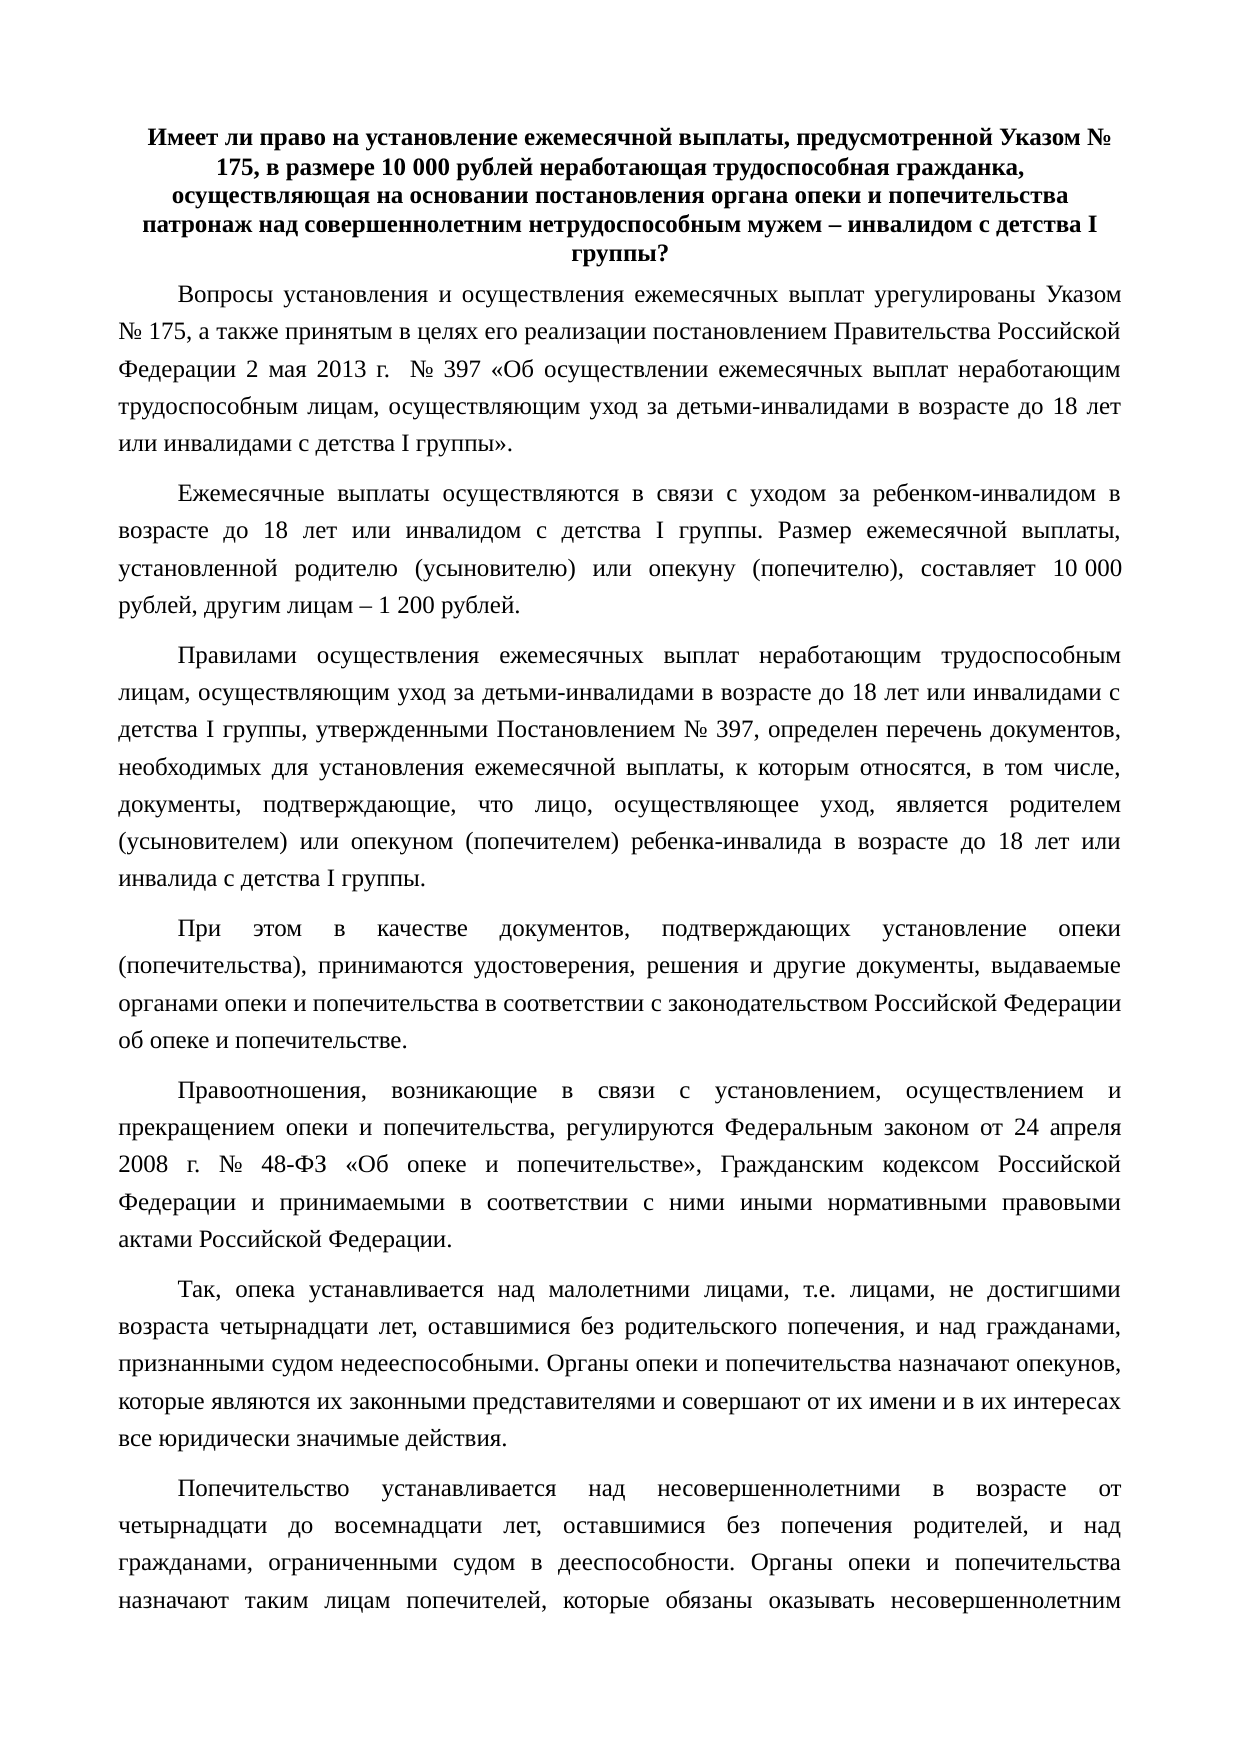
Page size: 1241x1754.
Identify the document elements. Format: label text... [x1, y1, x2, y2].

text Правоотношения, возникающие в связи с установлением, осуществлением и прекращением опеки и попечительства, регулируются Федеральным законом от 24 апреля 2008 г. № 48-ФЗ «Об опеке и попечительстве», Гражданским кодексом Российской Федерации и принимаемыми в соответствии с ними иными нормативными правовыми актами Российской Федерации. [118, 1075, 1122, 1253]
text Имеет ли право на установление ежемесячной выплаты, предусмотренной Указом № 175, в размере 10 000 рублей неработающая трудоспособная гражданка, осуществляющая на основании постановления органа опеки и попечительства патронаж над совершеннолетним нетрудоспособным мужем – инвалидом с детства I группы? [118, 118, 1122, 267]
text Правилами осуществления ежемесячных выплат неработающим трудоспособным лицам, осуществляющим уход за детьми-инвалидами в возрасте до 18 лет или инвалидами с детства I группы, утвержденными Постановлением № 397, определен перечень документов, необходимых для установления ежемесячной выплаты, к которым относятся, в том числе, документы, подтверждающие, что лицо, осуществляющее уход, является родителем (усыновителем) или опекуном (попечителем) ребенка-инвалида в возрасте до 18 лет или инвалида с детства I группы. [118, 640, 1122, 892]
text При этом в качестве документов, подтверждающих установление опеки (попечительства), принимаются удостоверения, решения и другие документы, выдаваемые органами опеки и попечительства в соответствии с законодательством Российской Федерации об опеке и попечительстве. [118, 913, 1122, 1054]
text Попечительство устанавливается над несовершеннолетними в возрасте от четырнадцати до восемнадцати лет, оставшимися без попечения родителей, и над гражданами, ограниченными судом в дееспособности. Органы опеки и попечительства назначают таким лицам попечителей, которые обязаны оказывать несовершеннолетним [118, 1473, 1122, 1613]
text Так, опека устанавливается над малолетними лицами, т.е. лицами, не достигшими возраста четырнадцати лет, оставшимися без родительского попечения, и над гражданами, признанными судом недееспособными. Органы опеки и попечительства назначают опекунов, которые являются их законными представителями и совершают от их имени и в их интересах все юридически значимые действия. [118, 1274, 1122, 1452]
text Вопросы установления и осуществления ежемесячных выплат урегулированы Указом № 175, а также принятым в целях его реализации постановлением Правительства Российской Федерации 2 мая 2013 г. № 397 «Об осуществлении ежемесячных выплат неработающим трудоспособным лицам, осуществляющим уход за детьми-инвалидами в возрасте до 18 лет или инвалидами с детства I группы». [118, 279, 1122, 457]
text Ежемесячные выплаты осуществляются в связи с уходом за ребенком-инвалидом в возрасте до 18 лет или инвалидом с детства I группы. Размер ежемесячной выплаты, установленной родителю (усыновителю) или опекуну (попечителю), составляет 10 000 рублей, другим лицам – 1 200 рублей. [118, 478, 1122, 619]
